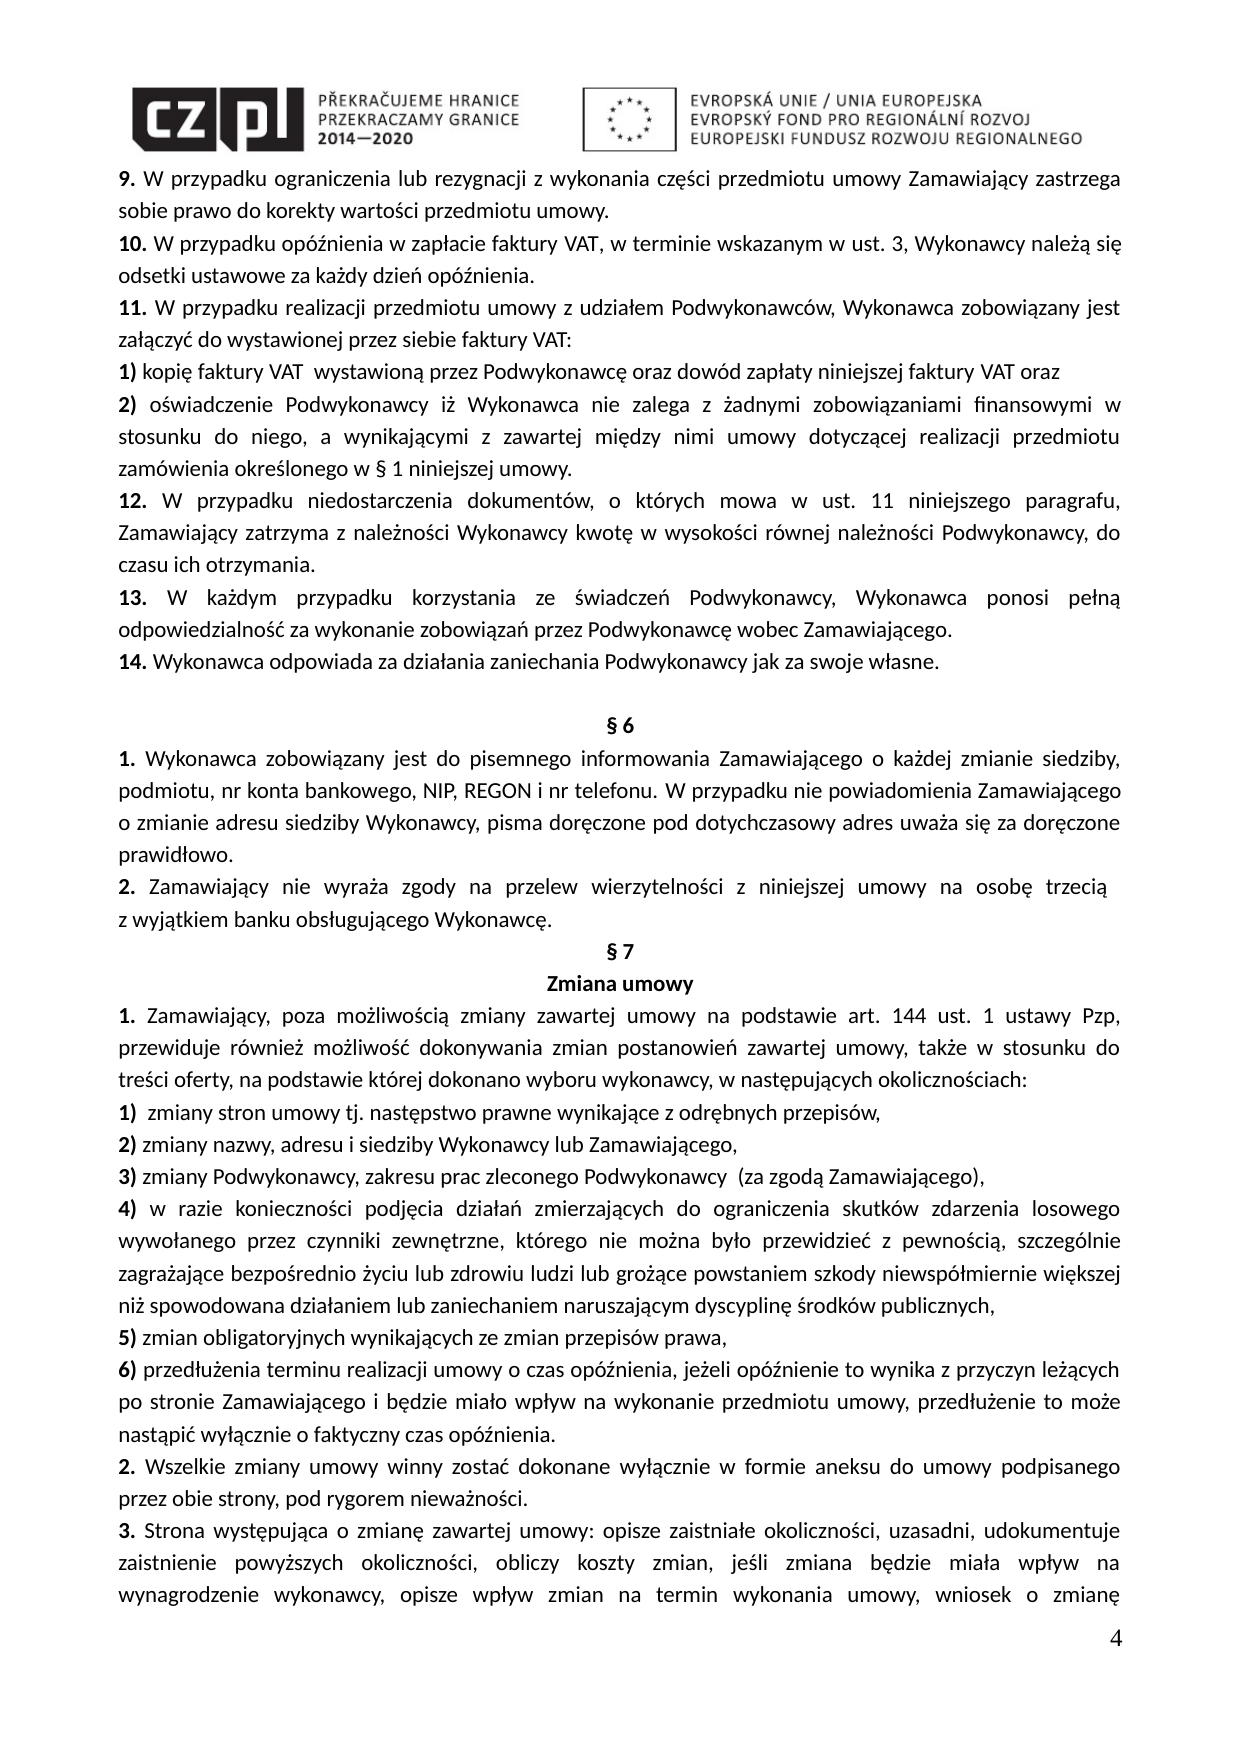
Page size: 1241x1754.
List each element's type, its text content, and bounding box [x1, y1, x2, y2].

text 10. W przypadku opóźnienia w zapłacie faktury VAT, w terminie wskazanym w ust. 3, Wykonawcy należą się odsetki ustawowe za każdy dzień opóźnienia. [118, 229, 1122, 289]
text 9. W przypadku ograniczenia lub rezygnacji z wykonania części przedmiotu umowy Zamawiający zastrzega sobie prawo do korekty wartości przedmiotu umowy. [118, 164, 1122, 224]
list 12. W przypadku niedostarczenia dokumentów, o których mowa w ust. 11 niniejszego paragrafu, Zamawiający zatrzyma z należności Wykonawcy kwotę w wysokości równej należności Podwykonawcy, do czasu ich otrzymania. [118, 486, 1122, 579]
list 1. Zamawiający, poza możliwością zmiany zawartej umowy na podstawie art. 144 ust. 1 ustawy Pzp, przewiduje również możliwość dokonywania zmian postanowień zawartej umowy, także w stosunku do treści oferty, na podstawie której dokonano wyboru wykonawcy, w następujących okolicznościach: [118, 1001, 1122, 1094]
list 2) oświadczenie Podwykonawcy iż Wykonawca nie zalega z żadnymi zobowiązaniami finansowymi w stosunku do niego, a wynikającymi z zawartej między nimi umowy dotyczącej realizacji przedmiotu zamówienia określonego w § 1 niniejszej umowy. [118, 390, 1122, 482]
text 2. Zamawiający nie wyraża zgody na przelew wierzytelności z niniejszej umowy na osobę trzecią z wyjątkiem banku obsługującego Wykonawcę. [118, 872, 1122, 933]
text 5) zmian obligatoryjnych wynikających ze zmian przepisów prawa, [118, 1323, 1122, 1351]
list 1) kopię faktury VAT wystawioną przez Podwykonawcę oraz dowód zapłaty niniejszej faktury VAT oraz [118, 357, 1122, 386]
text 1. Wykonawca zobowiązany jest do pisemnego informowania Zamawiającego o każdej zmianie siedziby, podmiotu, nr konta bankowego, NIP, REGON i nr telefonu. W przypadku nie powiadomienia Zamawiającego o zmianie adresu siedziby Wykonawcy, pisma doręczone pod dotychczasowy adres uważa się za doręczone prawidłowo. [118, 744, 1122, 868]
text 1) zmiany stron umowy tj. następstwo prawne wynikające z odrębnych przepisów, [118, 1098, 1122, 1126]
text 11. W przypadku realizacji przedmiotu umowy z udziałem Podwykonawców, Wykonawca zobowiązany jest załączyć do wystawionej przez siebie faktury VAT: [118, 293, 1122, 353]
list 6) przedłużenia terminu realizacji umowy o czas opóźnienia, jeżeli opóźnienie to wynika z przyczyn leżących po stronie Zamawiającego i będzie miało wpływ na wykonanie przedmiotu umowy, przedłużenie to może nastąpić wyłącznie o faktyczny czas opóźnienia. [118, 1355, 1122, 1448]
list § 6 [118, 712, 1122, 739]
text 2) zmiany nazwy, adresu i siedziby Wykonawcy lub Zamawiającego, [118, 1130, 1122, 1158]
list § 7 [118, 937, 1122, 965]
text 4) w razie konieczności podjęcia działań zmierzających do ograniczenia skutków zdarzenia losowego wywołanego przez czynniki zewnętrzne, którego nie można było przewidzieć z pewnością, szczególnie zagrażające bezpośrednio życiu lub zdrowiu ludzi lub grożące powstaniem szkody niewspółmiernie większej niż spowodowana działaniem lub zaniechaniem naruszającym dyscyplinę środków publicznych, [118, 1194, 1122, 1319]
list 13. W każdym przypadku korzystania ze świadczeń Podwykonawcy, Wykonawca ponosi pełną odpowiedzialność za wykonanie zobowiązań przez Podwykonawcę wobec Zamawiającego. [118, 583, 1122, 643]
text 2. Wszelkie zmiany umowy winny zostać dokonane wyłącznie w formie aneksu do umowy podpisanego przez obie strony, pod rygorem nieważności. [118, 1452, 1122, 1512]
list Zmiana umowy [118, 969, 1122, 997]
text 3. Strona występująca o zmianę zawartej umowy: opisze zaistniałe okoliczności, uzasadni, udokumentuje zaistnienie powyższych okoliczności, obliczy koszty zmian, jeśli zmiana będzie miała wpływ na wynagrodzenie wykonawcy, opisze wpływ zmian na termin wykonania umowy, wniosek o zmianę [118, 1516, 1122, 1609]
text 14. Wykonawca odpowiada za działania zaniechania Podwykonawcy jak za swoje własne. [118, 647, 1122, 675]
text 3) zmiany Podwykonawcy, zakresu prac zleconego Podwykonawcy (za zgodą Zamawiającego), [118, 1162, 1122, 1190]
